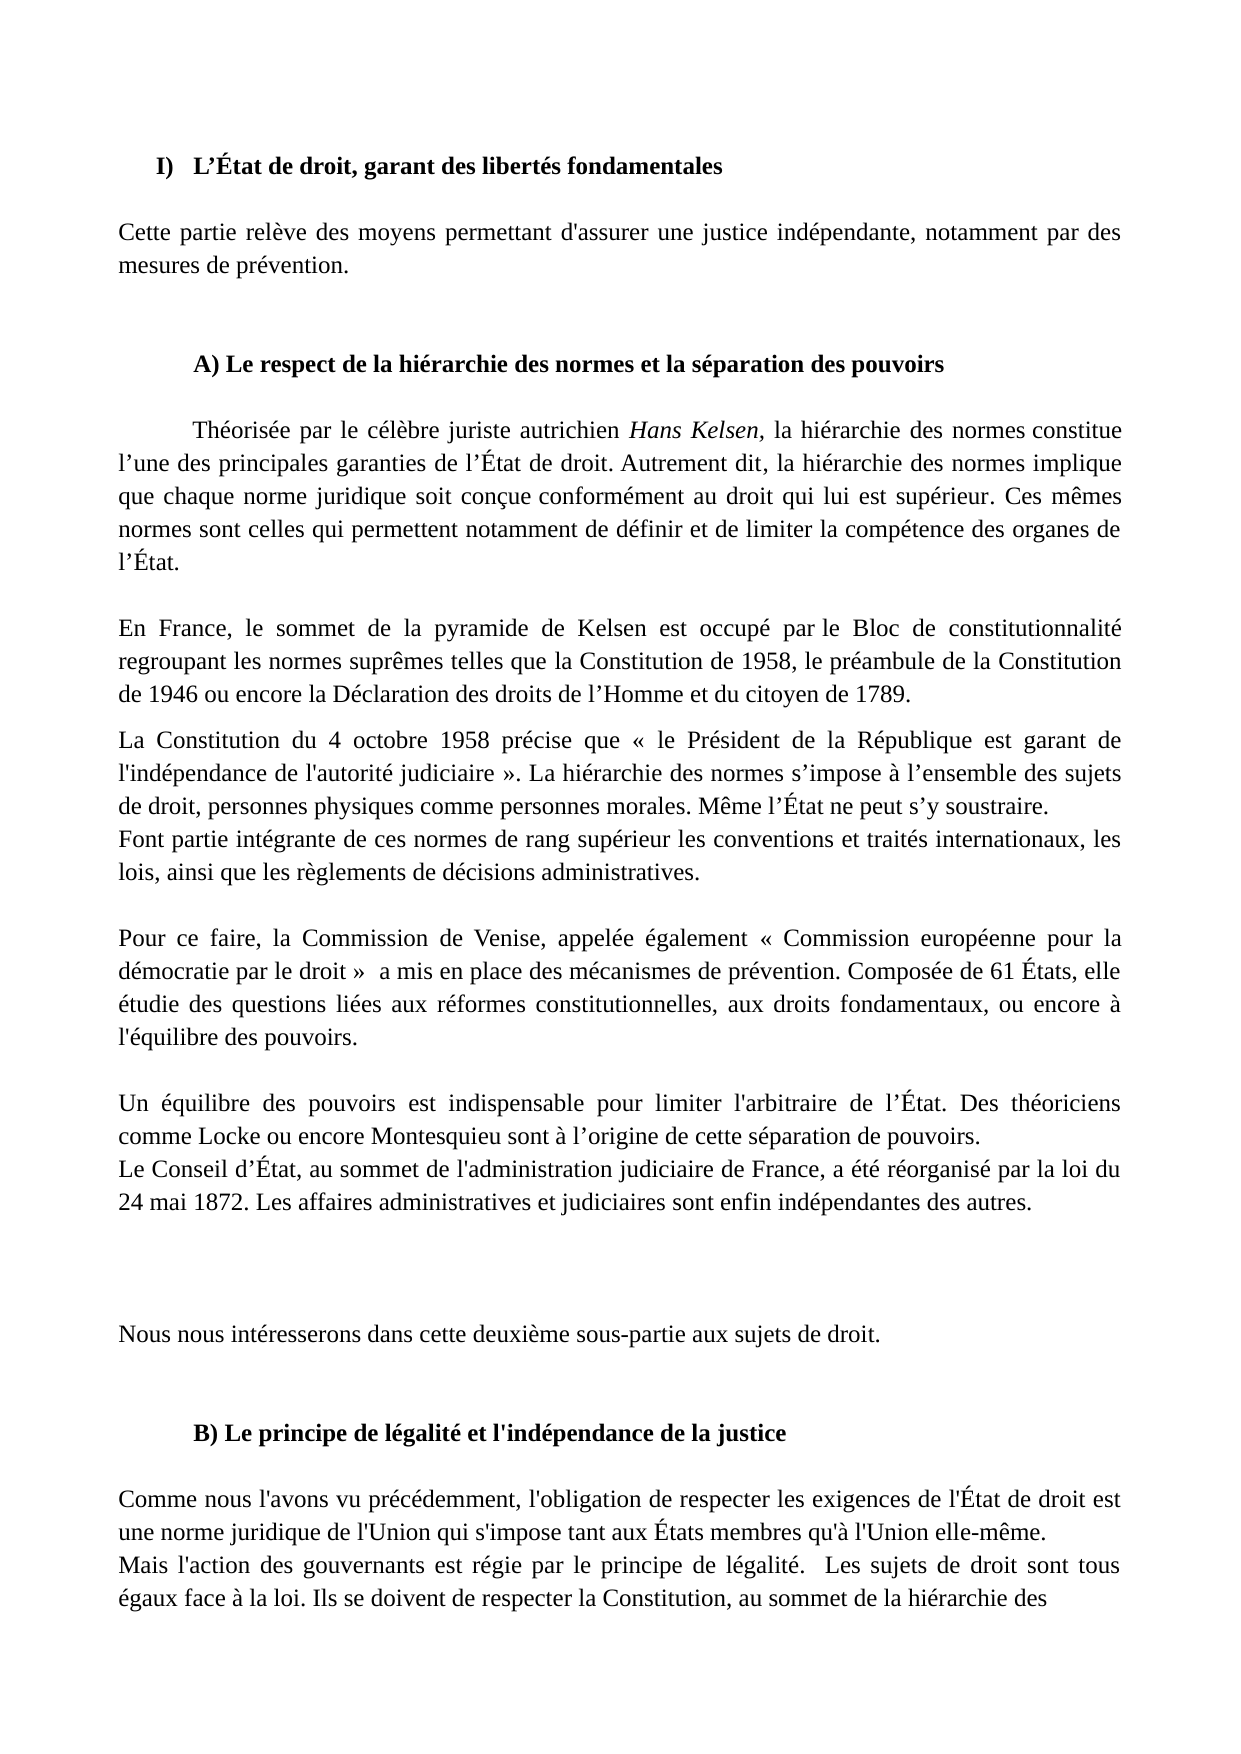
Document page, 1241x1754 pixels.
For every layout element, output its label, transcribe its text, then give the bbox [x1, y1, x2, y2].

text Théorisée par le célèbre juriste autrichien Hans Kelsen, la hiérarchie des normes constitue l’une des principales garanties de l’État de droit. Autrement dit, la hiérarchie des normes implique que chaque norme juridique soit conçue conformément au droit qui lui est supérieur. Ces mêmes normes sont celles qui permettent notamment de définir et de limiter la compétence des organes de l’État. [118, 415, 1122, 576]
text Le Conseil d’État, au sommet de l'administration judiciaire de France, a été réorganisé par la loi du 24 mai 1872. Les affaires administratives et judiciaires sont enfin indépendantes des autres. [118, 1154, 1122, 1216]
text La Constitution du 4 octobre 1958 précise que « le Président de la République est garant de l'indépendance de l'autorité judiciaire ». La hiérarchie des normes s’impose à l’ensemble des sujets de droit, personnes physiques comme personnes morales. Même l’État ne peut s’y soustraire. [118, 725, 1122, 820]
list A) Le respect de la hiérarchie des normes et la séparation des pouvoirs [156, 349, 1122, 378]
list B) Le principe de légalité et l'indépendance de la justice [156, 1418, 1122, 1447]
text En France, le sommet de la pyramide de Kelsen est occupé par le Bloc de constitutionnalité regroupant les normes suprêmes telles que la Constitution de 1958, le préambule de la Constitution de 1946 ou encore la Déclaration des droits de l’Homme et du citoyen de 1789. [118, 613, 1122, 708]
text Comme nous l'avons vu précédemment, l'obligation de respecter les exigences de l'État de droit est une norme juridique de l'Union qui s'impose tant aux États membres qu'à l'Union elle-même. [118, 1484, 1122, 1546]
text Cette partie relève des moyens permettant d'assurer une justice indépendante, notamment par des mesures de prévention. [118, 217, 1122, 279]
text Pour ce faire, la Commission de Venise, appelée également « Commission européenne pour la démocratie par le droit » a mis en place des mécanismes de prévention. Composée de 61 États, elle étudie des questions liées aux réformes constitutionnelles, aux droits fondamentaux, ou encore à l'équilibre des pouvoirs. [118, 923, 1122, 1051]
text Font partie intégrante de ces normes de rang supérieur les conventions et traités internationaux, les lois, ainsi que les règlements de décisions administratives. [118, 824, 1122, 886]
text Mais l'action des gouvernants est régie par le principe de légalité. Les sujets de droit sont tous égaux face à la loi. Ils se doivent de respecter la Constitution, au sommet de la hiérarchie des [118, 1551, 1122, 1612]
list L’État de droit, garant des libertés fondamentales [156, 151, 1122, 180]
text Nous nous intéresserons dans cette deuxième sous-partie aux sujets de droit. [118, 1319, 1122, 1348]
text Un équilibre des pouvoirs est indispensable pour limiter l'arbitraire de l’État. Des théoriciens comme Locke ou encore Montesquieu sont à l’origine de cette séparation de pouvoirs. [118, 1088, 1122, 1150]
